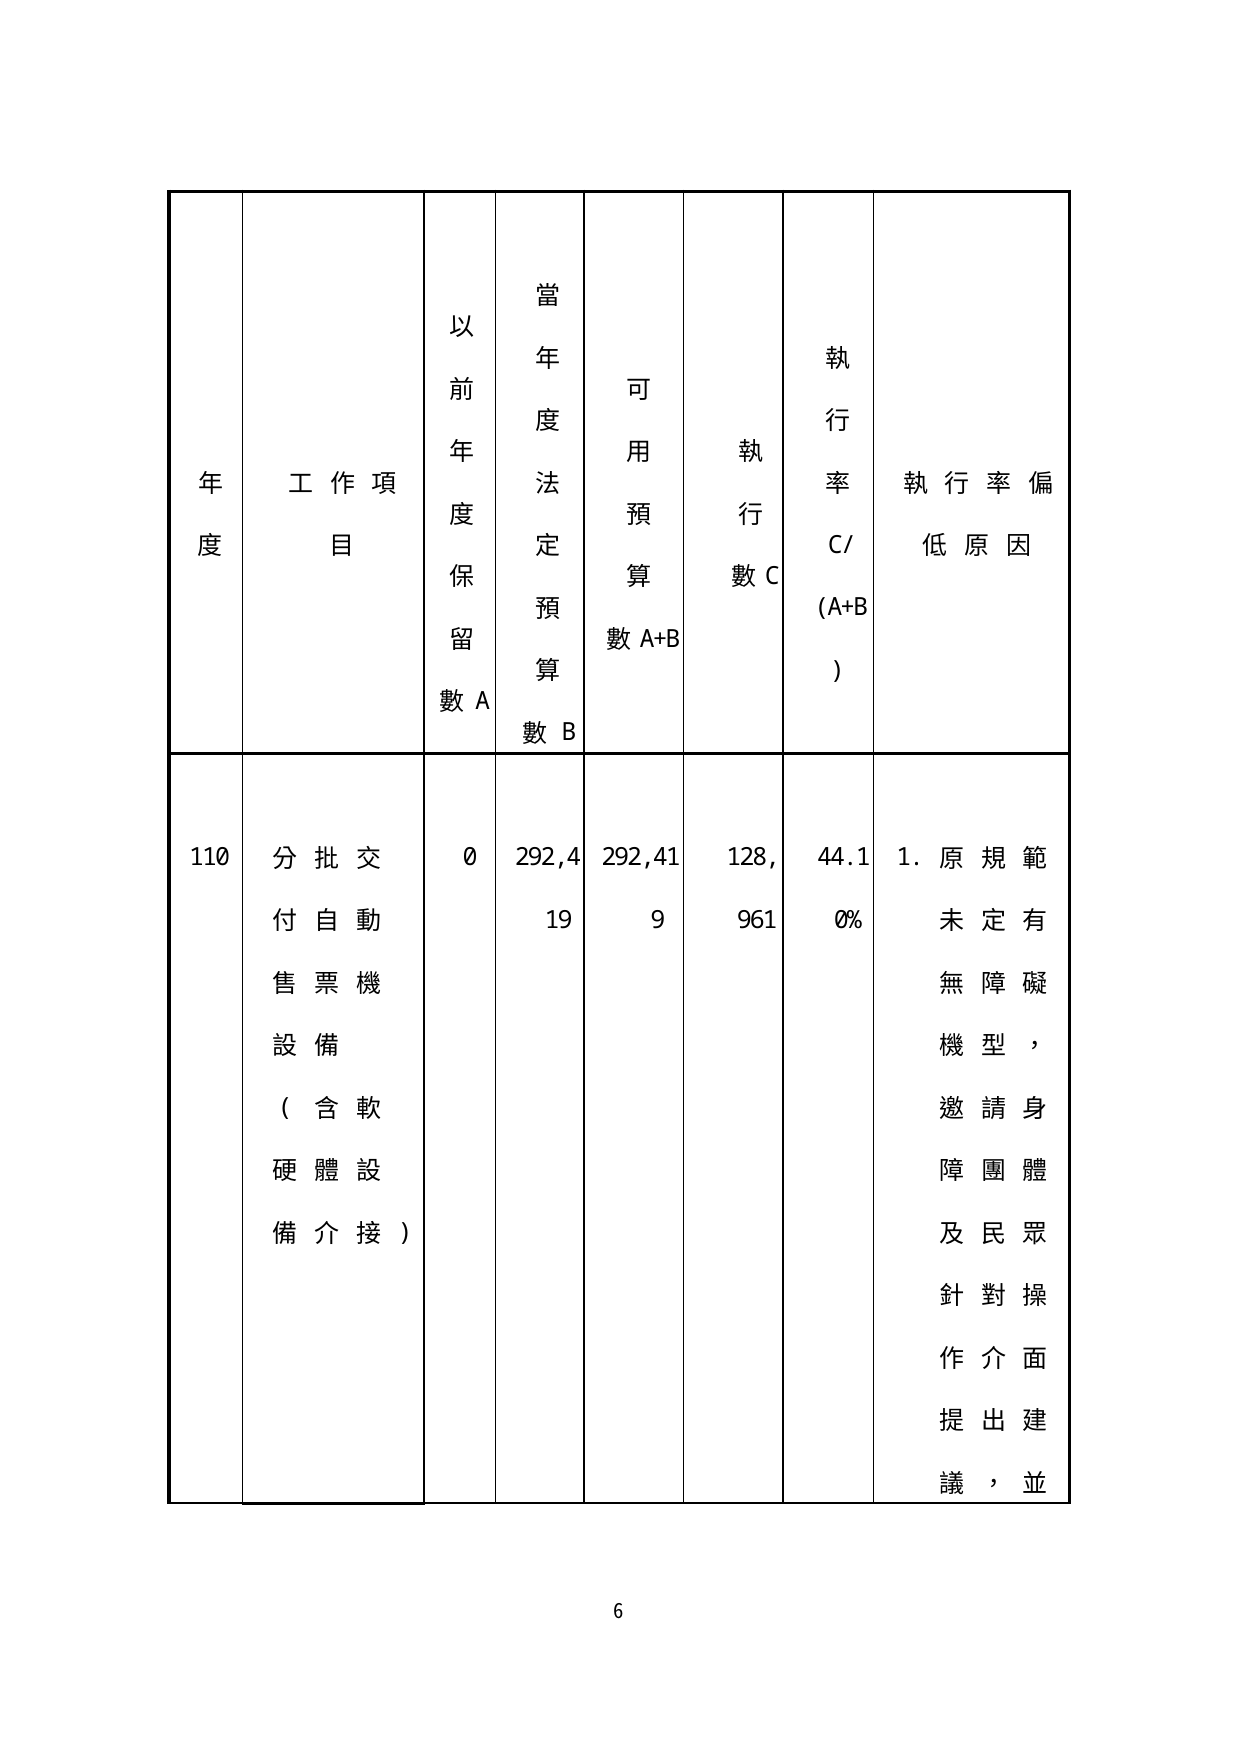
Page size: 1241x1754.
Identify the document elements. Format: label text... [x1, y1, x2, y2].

table_header 執行率偏低原因 [874, 193, 1068, 752]
table_cell 128,961 [684, 755, 782, 1502]
table_cell 0 [425, 755, 495, 1502]
table_header 以前年度保留數A [425, 193, 495, 752]
table_header 可用預算數A+B [585, 193, 683, 752]
table_cell 1.原規範未定有無障礙機型，邀請身障團體及民眾針對操作介面提出建議，並 [874, 755, 1068, 1502]
table_cell 292,419 [585, 755, 683, 1502]
table_header 當年度法定預算數B [496, 193, 583, 752]
table_header 年度 [171, 193, 242, 752]
table_cell 110 [171, 755, 242, 1502]
table_cell 44.10% [784, 755, 873, 1502]
table_header 工作項目 [243, 193, 423, 752]
table_cell 292,419 [496, 755, 583, 1502]
table_cell 分批交付自動售票機設備(含軟硬體設備介接) [243, 755, 423, 1502]
table_header 執行率C/(A+B) [784, 193, 873, 752]
table_header 執行數C [684, 193, 782, 752]
